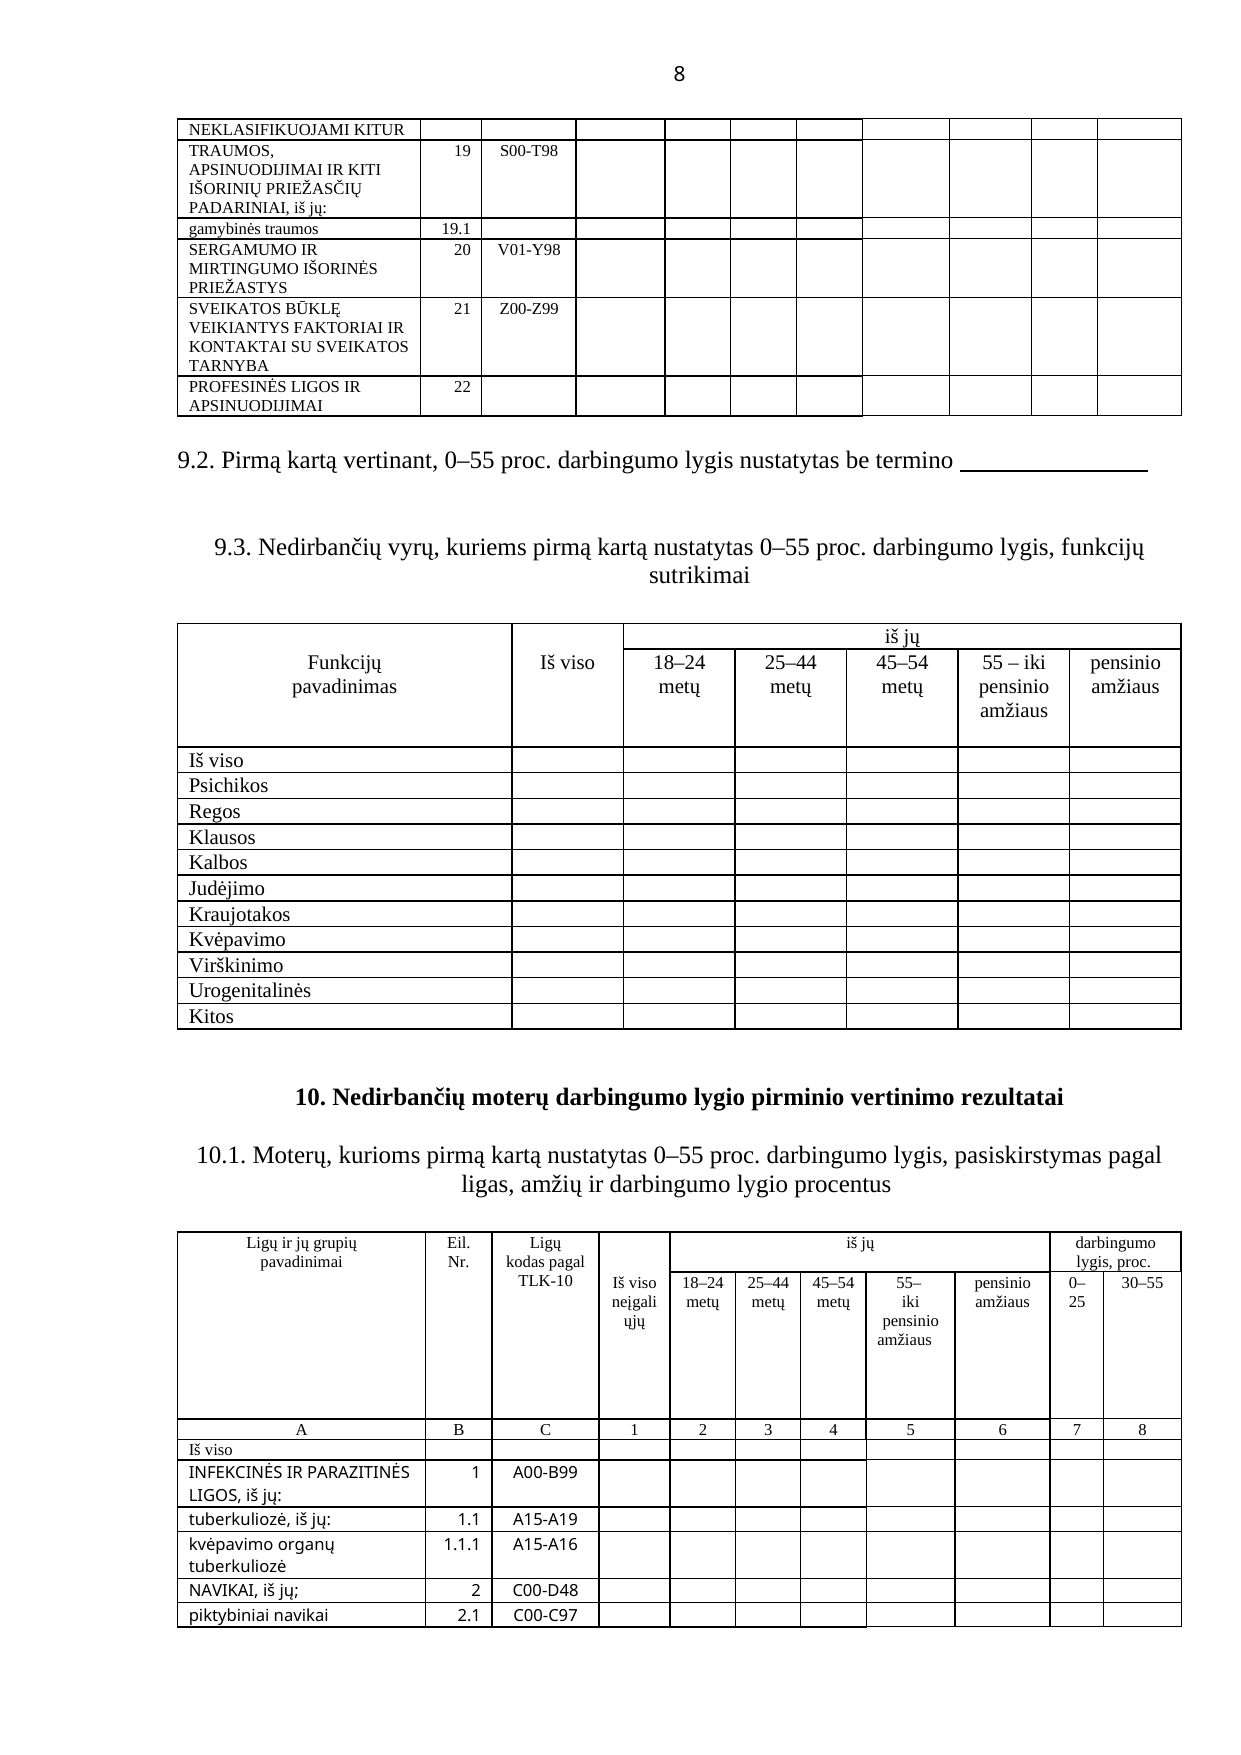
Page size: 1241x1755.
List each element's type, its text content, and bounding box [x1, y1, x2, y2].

table_cell [736, 799, 846, 823]
table_cell [624, 978, 734, 1002]
table_cell [867, 1507, 954, 1531]
table_header iš jų [624, 624, 1180, 648]
table_cell [959, 876, 1069, 900]
table_cell [731, 141, 796, 217]
table_cell [863, 298, 949, 375]
table_cell A15-A16 [493, 1532, 598, 1577]
table_cell [666, 141, 730, 217]
table_cell [1098, 119, 1181, 139]
table_cell [731, 219, 796, 238]
table_cell [731, 120, 796, 139]
table_cell [867, 1460, 954, 1506]
table_cell [867, 1579, 954, 1602]
text 9.2. Pirmą kartą vertinant, 0–55 proc. darbingumo lygis nustatytas be termino [177, 445, 1181, 474]
table_cell [950, 376, 1031, 415]
table_cell [1070, 876, 1180, 900]
table_cell A15-A19 [493, 1508, 598, 1531]
table_cell pensinio [1070, 650, 1180, 674]
table_cell [624, 953, 734, 977]
table_cell [847, 773, 957, 797]
table_cell [736, 773, 846, 797]
table_cell [863, 140, 949, 217]
table_cell [1104, 1603, 1181, 1626]
table_cell 7 [1051, 1419, 1103, 1438]
table_cell tuberkuliozė, iš jų: [178, 1508, 425, 1531]
table_cell [1032, 218, 1097, 238]
table_cell [863, 376, 949, 415]
table_cell [847, 978, 957, 1002]
table_cell pensinio [959, 674, 1069, 698]
table_cell [797, 298, 862, 375]
table_header Ligų kodas pagal TLK-10 [493, 1233, 598, 1418]
table_cell Kitos [178, 1004, 511, 1028]
table_cell [847, 902, 957, 926]
text 10.1. Moterų, kurioms pirmą kartą nustatytas 0–55 proc. darbingumo lygis, pasiskirstymas pagal ligas, amžių ir darbingumo lygio procentus [177, 1140, 1181, 1197]
table_header Ligų ir jų grupių pavadinimai [178, 1233, 425, 1418]
table_cell [671, 1461, 735, 1506]
table_cell 30–55 [1104, 1272, 1181, 1418]
table_cell [513, 902, 623, 926]
table_cell Judėjimo [178, 876, 511, 900]
table_cell [666, 298, 730, 375]
table_cell [956, 1603, 1049, 1626]
table_cell piktybiniai navikai [178, 1603, 425, 1626]
table_cell V01-Y98 [482, 240, 575, 297]
table_cell [801, 1579, 866, 1602]
table_cell [736, 1440, 800, 1459]
table_cell [801, 1440, 866, 1459]
table_cell [1070, 799, 1180, 823]
table_cell TRAUMOS, APSINUODIJIMAI IR KITI IŠORINIŲ PRIEŽASČIŲ PADARINIAI, iš jų: [178, 141, 420, 217]
table_cell [736, 1532, 800, 1577]
table_cell SERGAMUMO IR MIRTINGUMO IŠORINĖS PRIEŽASTYS [178, 240, 420, 297]
table_cell [950, 218, 1031, 238]
table_cell [950, 298, 1031, 375]
table_cell [1070, 953, 1180, 977]
table_cell [801, 1461, 866, 1506]
table_cell [493, 1440, 598, 1459]
table_cell [666, 219, 730, 238]
table_cell Virškinimo [178, 953, 511, 977]
table_cell [1032, 140, 1097, 217]
table_cell metų [624, 674, 734, 698]
table_cell [863, 119, 949, 139]
table_cell C00-C97 [493, 1603, 598, 1626]
table_cell [600, 1508, 669, 1531]
table_cell [513, 876, 623, 900]
table_cell [513, 773, 623, 797]
table_cell [801, 1532, 866, 1577]
table_cell [1051, 1532, 1103, 1577]
table_cell [624, 927, 734, 951]
table_cell [801, 1508, 866, 1531]
table_cell [482, 219, 575, 238]
table_cell [959, 722, 1069, 746]
table_cell [847, 876, 957, 900]
table_cell C00-D48 [493, 1579, 598, 1602]
table_cell [863, 218, 949, 238]
table_cell [950, 140, 1031, 217]
table_cell 1.1 [426, 1508, 491, 1531]
table_cell [847, 722, 957, 746]
table_cell [1098, 239, 1181, 297]
table_cell [513, 674, 623, 698]
table_cell 2 [671, 1420, 735, 1438]
table_cell [624, 825, 734, 849]
table_cell 5 [867, 1420, 954, 1438]
table_cell [513, 825, 623, 849]
text 10. Nedirbančių moterų darbingumo lygio pirminio vertinimo rezultatai [177, 1082, 1181, 1111]
table_cell [600, 1440, 669, 1459]
table_cell [736, 1461, 800, 1506]
table_cell [801, 1603, 866, 1626]
table_cell [666, 377, 730, 415]
table_cell 21 [421, 298, 481, 375]
table_cell [577, 240, 664, 297]
table_cell Iš viso neįgaliųjų [600, 1271, 669, 1418]
table_cell [797, 141, 862, 217]
table_cell [1070, 978, 1180, 1002]
table_header [600, 1233, 669, 1271]
table_cell 45–54 metų [801, 1273, 865, 1418]
table_cell [671, 1532, 735, 1577]
table_cell [671, 1603, 735, 1626]
table_cell [1051, 1440, 1103, 1459]
table_cell A [178, 1420, 425, 1438]
table_cell 18–24 metų [671, 1273, 735, 1418]
table_cell [956, 1532, 1049, 1577]
table_cell [577, 377, 664, 415]
table_cell metų [847, 674, 957, 698]
table_header [513, 624, 623, 648]
table_cell [847, 850, 957, 874]
table_cell [577, 298, 664, 375]
table_cell [736, 722, 846, 746]
table_cell [1051, 1460, 1103, 1506]
table_cell Psichikos [178, 773, 511, 797]
table_cell 8 [1104, 1419, 1181, 1438]
table_cell 2 [426, 1579, 491, 1602]
table_cell [847, 825, 957, 849]
table_cell [959, 748, 1069, 772]
table_cell [513, 748, 623, 772]
table_cell [956, 1507, 1049, 1531]
table_cell [1032, 239, 1097, 297]
table_cell [624, 850, 734, 874]
table_cell 45–54 [847, 650, 957, 674]
table_cell [1070, 1004, 1180, 1028]
table_cell [1104, 1460, 1181, 1506]
table_cell [513, 927, 623, 951]
table_cell [1070, 748, 1180, 772]
table_cell Funkcijų [178, 648, 511, 674]
table_cell [577, 141, 664, 217]
table_cell [513, 978, 623, 1002]
table_cell [513, 850, 623, 874]
table_cell [178, 698, 511, 722]
table_cell [1104, 1440, 1181, 1459]
table_cell [666, 120, 730, 139]
table_cell [1104, 1579, 1181, 1602]
table_cell 25–44 metų [736, 1273, 800, 1418]
table_cell [1032, 376, 1097, 415]
table_cell [624, 799, 734, 823]
table_cell [482, 377, 575, 415]
table_cell [847, 799, 957, 823]
table_header Eil. Nr. [426, 1233, 491, 1418]
table_cell [956, 1440, 1049, 1459]
table_cell [624, 698, 734, 722]
table_cell [736, 1603, 800, 1626]
table_cell Iš viso [178, 748, 511, 772]
table_cell A00-B99 [493, 1461, 598, 1506]
table_cell 0–25 [1051, 1272, 1103, 1418]
table_cell [959, 978, 1069, 1002]
table_cell [666, 240, 730, 297]
table_cell [671, 1508, 735, 1531]
table_cell [867, 1603, 954, 1626]
table_cell kvėpavimo organų tuberkuliozė [178, 1532, 425, 1577]
table_cell [847, 698, 957, 722]
table_cell [600, 1532, 669, 1577]
table_cell Kvėpavimo [178, 927, 511, 951]
table_cell [736, 902, 846, 926]
table_cell 55– iki pensinio amžiaus [867, 1273, 954, 1418]
table_cell [736, 698, 846, 722]
table_cell [797, 377, 862, 415]
table_cell [1051, 1603, 1103, 1626]
table_cell [624, 902, 734, 926]
table_cell [1098, 298, 1181, 375]
table_cell [513, 1004, 623, 1028]
table_cell 55 – iki [959, 650, 1069, 674]
table_cell Z00-Z99 [482, 298, 575, 375]
table_cell [731, 298, 796, 375]
table_cell [797, 219, 862, 238]
table_header iš jų [671, 1233, 1049, 1271]
table_cell amžiaus [1070, 674, 1180, 698]
table_cell [731, 240, 796, 297]
table_cell [797, 120, 862, 139]
table_cell S00-T98 [482, 141, 575, 217]
table_cell [1051, 1579, 1103, 1602]
table_cell [736, 748, 846, 772]
table_header [178, 624, 511, 648]
table_cell 2.1 [426, 1603, 491, 1626]
table_cell [600, 1461, 669, 1506]
table_cell [1098, 376, 1181, 415]
table_cell gamybinės traumos [178, 219, 420, 238]
table_cell 20 [421, 240, 481, 297]
table_cell 1 [426, 1461, 491, 1506]
table_cell [1098, 140, 1181, 217]
table_cell [736, 1508, 800, 1531]
table_cell [959, 1004, 1069, 1028]
table_cell [847, 1004, 957, 1028]
table_cell [513, 953, 623, 977]
table_cell [1070, 722, 1180, 746]
table_cell [1070, 825, 1180, 849]
table_cell [513, 698, 623, 722]
table_cell metų [736, 674, 846, 698]
table_cell [959, 953, 1069, 977]
table_header darbingumo lygis, proc. [1051, 1233, 1180, 1271]
table_cell Kraujotakos [178, 902, 511, 926]
table_cell [847, 927, 957, 951]
table_cell [577, 219, 664, 238]
table_cell 3 [736, 1420, 800, 1438]
table_cell [1070, 850, 1180, 874]
table_cell pensinio amžiaus [956, 1273, 1049, 1418]
table_cell [959, 799, 1069, 823]
table_cell [797, 240, 862, 297]
table_cell [1051, 1507, 1103, 1531]
table_cell [1070, 773, 1180, 797]
table_cell 1 [600, 1420, 669, 1438]
table_cell 6 [956, 1420, 1049, 1438]
table_cell [847, 953, 957, 977]
table_cell [577, 120, 664, 139]
table_cell [736, 978, 846, 1002]
table_cell PROFESINĖS LIGOS IR APSINUODIJIMAI [178, 377, 420, 415]
table_cell [950, 119, 1031, 139]
table_cell [421, 120, 481, 139]
table_cell [731, 377, 796, 415]
table_cell [671, 1440, 735, 1459]
table_cell [624, 748, 734, 772]
table_cell Iš viso [178, 1440, 425, 1459]
table_cell Iš viso [513, 648, 623, 674]
table_cell [736, 953, 846, 977]
table_cell Urogenitalinės [178, 978, 511, 1002]
table_cell 19.1 [421, 219, 481, 238]
table_cell Klausos [178, 825, 511, 849]
table_cell INFEKCINĖS IR PARAZITINĖS LIGOS, iš jų: [178, 1461, 425, 1506]
table_cell amžiaus [959, 698, 1069, 722]
table_cell [624, 1004, 734, 1028]
table_cell [736, 1579, 800, 1602]
table_cell [1032, 119, 1097, 139]
table_cell [624, 773, 734, 797]
table_cell [736, 876, 846, 900]
table_cell pavadinimas [178, 674, 511, 698]
table_cell [867, 1440, 954, 1459]
table_cell [671, 1579, 735, 1602]
table_cell [1104, 1507, 1181, 1531]
table_cell [863, 239, 949, 297]
table_cell [959, 825, 1069, 849]
table_cell [736, 825, 846, 849]
table_cell [1098, 218, 1181, 238]
table_cell Kalbos [178, 850, 511, 874]
table_cell [600, 1579, 669, 1602]
table_cell [1104, 1532, 1181, 1577]
table_cell [1070, 902, 1180, 926]
table_cell [959, 850, 1069, 874]
table_cell [959, 927, 1069, 951]
table_cell [956, 1579, 1049, 1602]
table_cell [959, 902, 1069, 926]
table_cell B [426, 1420, 491, 1438]
table_cell SVEIKATOS BŪKLĘ VEIKIANTYS FAKTORIAI IR KONTAKTAI SU SVEIKATOS TARNYBA [178, 298, 420, 375]
table_cell NEKLASIFIKUOJAMI KITUR [178, 120, 420, 139]
table_cell [482, 120, 575, 139]
table_cell 1.1.1 [426, 1532, 491, 1577]
table_cell [513, 722, 623, 746]
table_cell [950, 239, 1031, 297]
text 9.3. Nedirbančių vyrų, kuriems pirmą kartą nustatytas 0–55 proc. darbingumo lygis, funkcijų sutrikimai [177, 532, 1181, 589]
table_cell [1070, 927, 1180, 951]
table_cell 4 [801, 1420, 865, 1438]
table_cell [624, 722, 734, 746]
table_cell [736, 850, 846, 874]
table_cell [847, 748, 957, 772]
table_cell [959, 773, 1069, 797]
table_cell [736, 1004, 846, 1028]
table_cell [736, 927, 846, 951]
table_cell [513, 799, 623, 823]
table_cell [956, 1460, 1049, 1506]
table_cell 25–44 [736, 650, 846, 674]
table_cell 22 [421, 377, 481, 415]
table_cell [1070, 698, 1180, 722]
table_cell [600, 1603, 669, 1626]
table_cell 18–24 [624, 650, 734, 674]
table_cell [178, 722, 511, 746]
table_cell NAVIKAI, iš jų; [178, 1579, 425, 1602]
table_cell [1032, 298, 1097, 375]
table_cell 19 [421, 141, 481, 217]
table_cell [426, 1440, 491, 1459]
table_cell [624, 876, 734, 900]
table_cell Regos [178, 799, 511, 823]
table_cell [867, 1532, 954, 1577]
table_cell C [493, 1420, 598, 1438]
